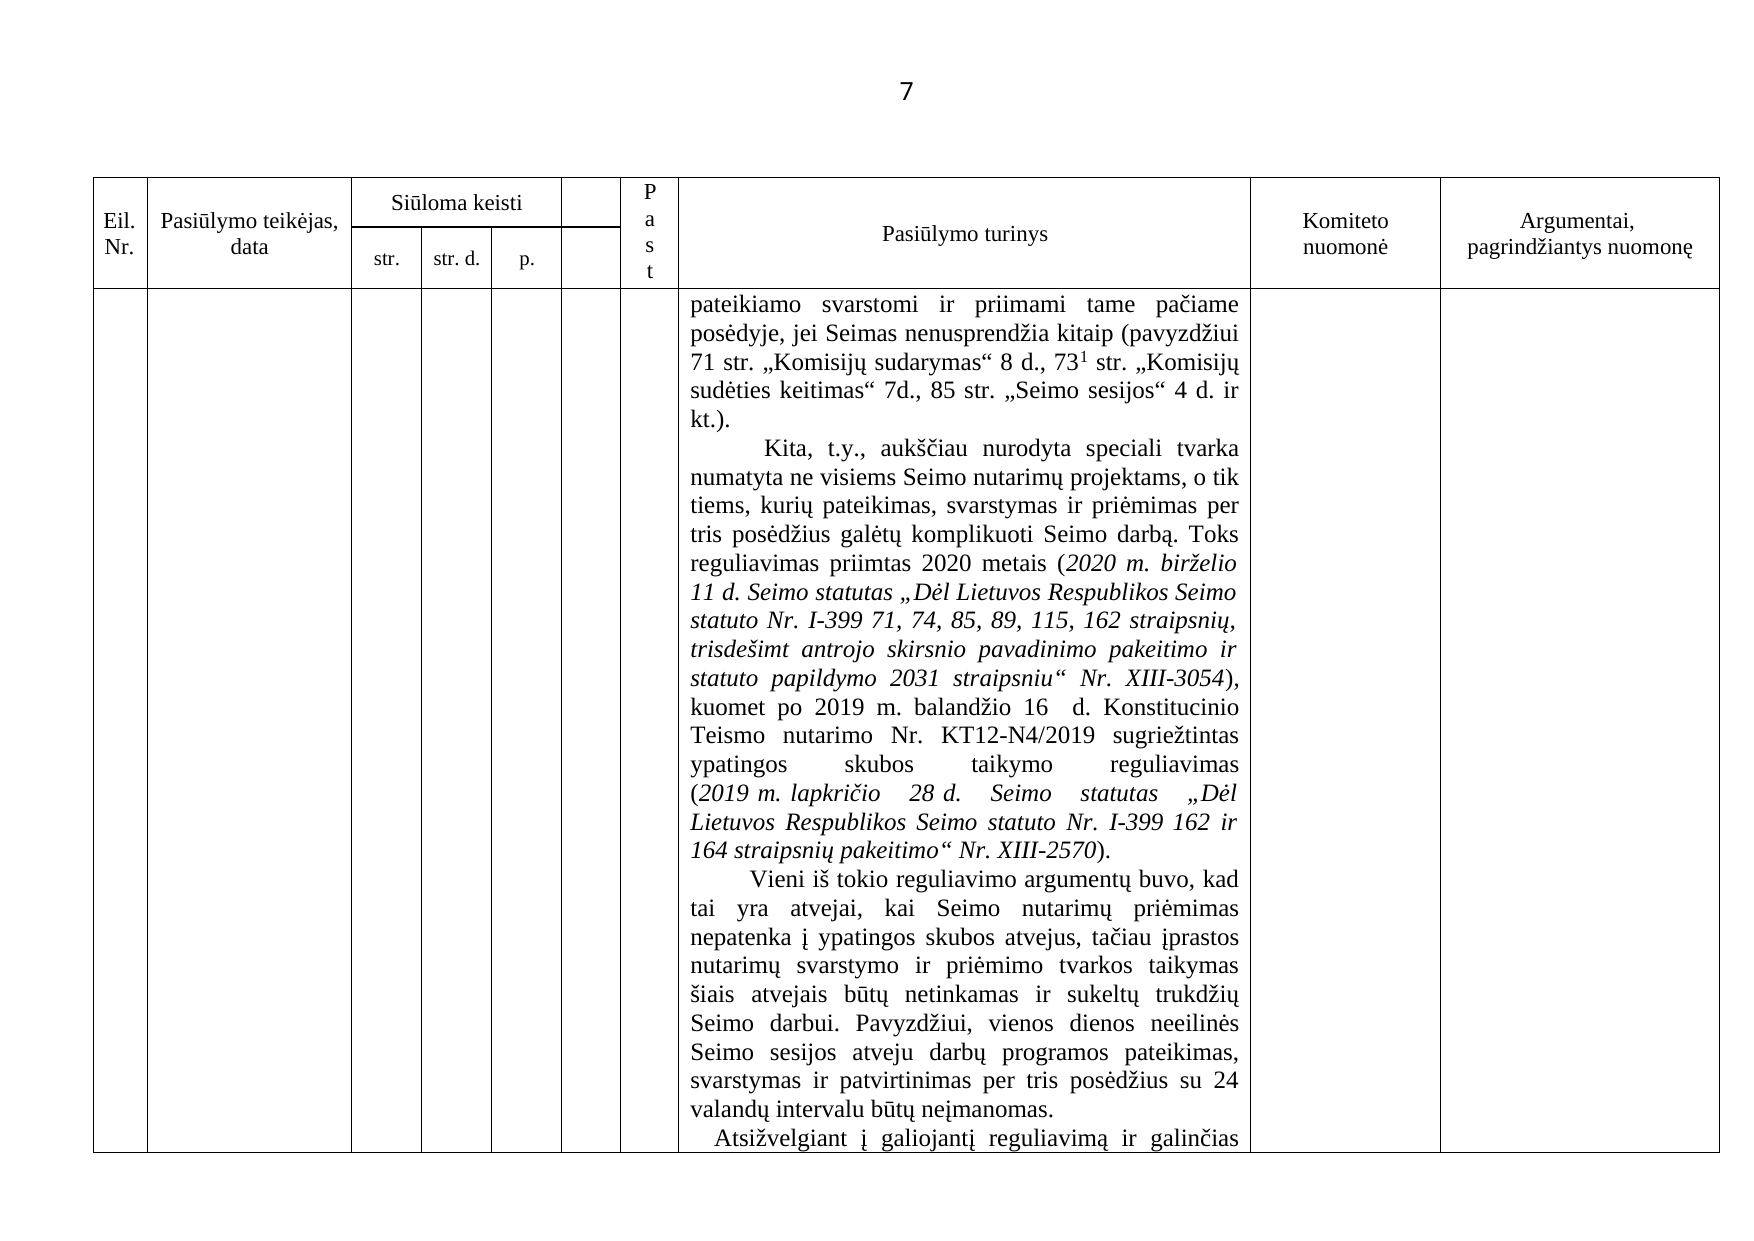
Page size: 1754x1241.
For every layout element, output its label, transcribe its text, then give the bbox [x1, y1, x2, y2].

table_cell [562, 289, 620, 1152]
table_cell p. [492, 228, 561, 288]
table_cell [148, 289, 351, 1152]
table_cell [562, 228, 620, 288]
table_header Argumentai, pagrindžiantys nuomonę [1441, 178, 1719, 288]
table_cell [492, 289, 561, 1152]
table_cell [621, 289, 678, 1152]
table_cell [1441, 289, 1719, 1152]
table_header [562, 178, 620, 226]
table_header Pasiūlymo teikėjas, data [148, 178, 351, 288]
table_cell [1251, 289, 1440, 1152]
table_cell str. d. [422, 228, 491, 288]
table_header Eil. Nr. [94, 178, 147, 288]
table_cell [352, 289, 421, 1152]
table_header Pasiūlymo turinys [679, 178, 1250, 288]
table_header Pastabos [621, 178, 678, 288]
table_cell [94, 289, 147, 1152]
table_cell pateikiamo svarstomi ir priimami tame pačiame posėdyje, jei Seimas nenusprendžia kitaip (pavyzdžiui 71 str. „Komisijų sudarymas“ 8 d., 731 str. „Komisijų sudėties keitimas“ 7d., 85 str. „Seimo sesijos“ 4 d. ir kt.). Kita, t.y., aukščiau nurodyta speciali tvarka numatyta ne visiems Seimo nutarimų projektams, o tik tiems, kurių pateikimas, svarstymas ir priėmimas per tris posėdžius galėtų komplikuoti Seimo darbą. Toks reguliavimas priimtas 2020 metais (2020 m. birželio 11 d. Seimo statutas „Dėl Lietuvos Respublikos Seimo statuto Nr. I-399 71, 74, 85, 89, 115, 162 straipsnių, trisdešimt antrojo skirsnio pavadinimo pakeitimo ir statuto papildymo 2031 straipsniu“ Nr. XIII-3054), kuomet po 2019 m. balandžio 16 d. Konstitucinio Teismo nutarimo Nr. KT12-N4/2019 sugriežtintas ypatingos skubos taikymo reguliavimas (2019 m. lapkričio 28 d. Seimo statutas „Dėl Lietuvos Respublikos Seimo statuto Nr. I-399 162 ir 164 straipsnių pakeitimo“ Nr. XIII-2570). Vieni iš tokio reguliavimo argumentų buvo, kad tai yra atvejai, kai Seimo nutarimų priėmimas nepatenka į ypatingos skubos atvejus, tačiau įprastos nutarimų svarstymo ir priėmimo tvarkos taikymas šiais atvejais būtų netinkamas ir sukeltų trukdžių Seimo darbui. Pavyzdžiui, vienos dienos neeilinės Seimo sesijos atveju darbų programos pateikimas, svarstymas ir patvirtinimas per tris posėdžius su 24 valandų intervalu būtų neįmanomas. Atsižvelgiant į galiojantį reguliavimą ir galinčias [679, 289, 1250, 1152]
table_header Siūloma keisti [352, 178, 561, 226]
table_cell str. [352, 228, 421, 288]
table_header Komiteto nuomonė [1251, 178, 1440, 288]
table_cell [422, 289, 491, 1152]
